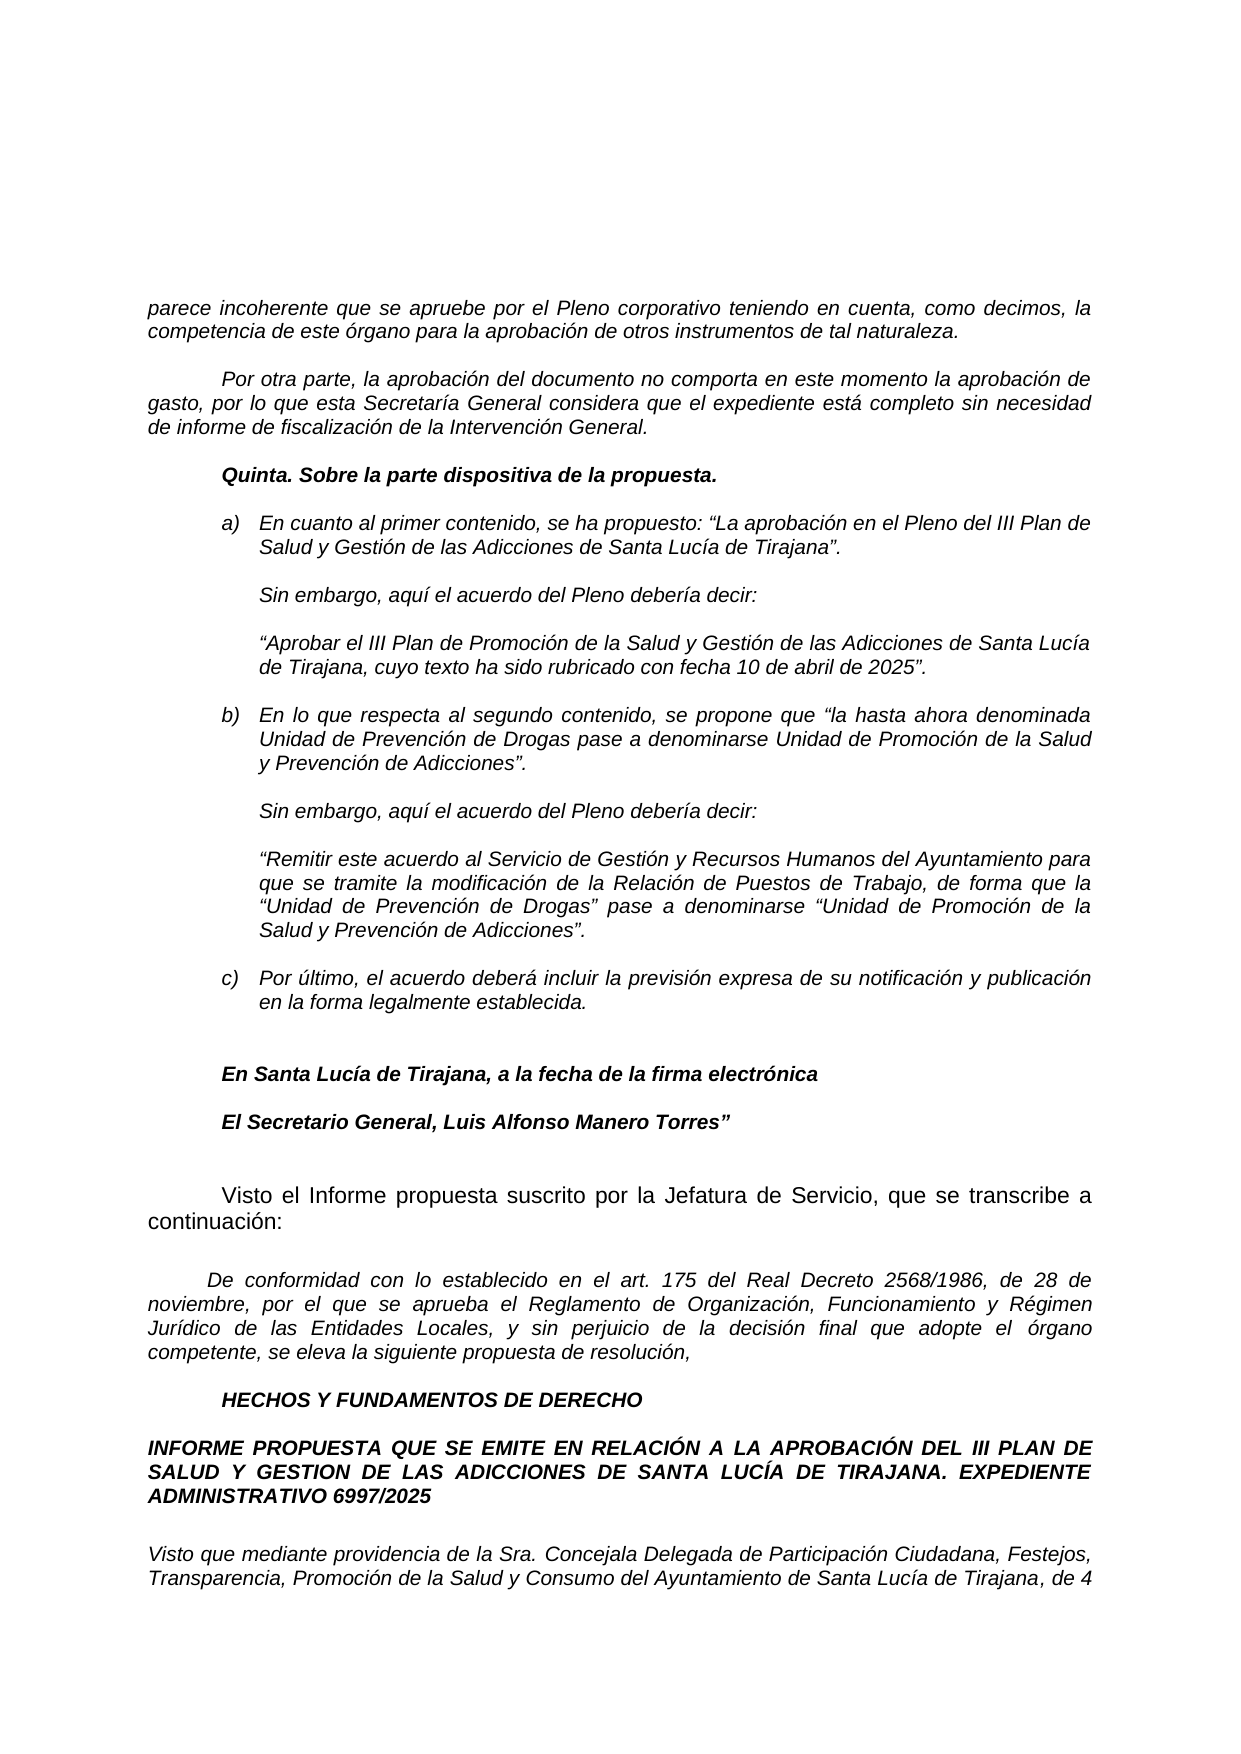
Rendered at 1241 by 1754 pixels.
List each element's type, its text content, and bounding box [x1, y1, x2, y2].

text Visto que mediante providencia de la Sra. Concejala Delegada de Participación Ciudadana, Festejos, Transparencia, Promoción de la Salud y Consumo del Ayuntamiento de Santa Lucía de Tirajana, de 4 [148, 1542, 1092, 1590]
text Sin embargo, aquí el acuerdo del Pleno debería decir: [259, 583, 1092, 607]
text parece incoherente que se apruebe por el Pleno corporativo teniendo en cuenta, como decimos, la competencia de este órgano para la aprobación de otros instrumentos de tal naturaleza. [148, 295, 1092, 343]
text Quinta. Sobre la parte dispositiva de la propuesta. [148, 463, 1092, 487]
text HECHOS Y FUNDAMENTOS DE DERECHO [148, 1388, 1092, 1412]
text Por otra parte, la aprobación del documento no comporta en este momento la aprobación de gasto, por lo que esta Secretaría General considera que el expediente está completo sin necesidad de informe de fiscalización de la Intervención General. [148, 367, 1092, 439]
list En lo que respecta al segundo contenido, se propone que “la hasta ahora denominada Unidad de Prevención de Drogas pase a denominarse Unidad de Promoción de la Salud y Prevención de Adicciones”. [221, 703, 1092, 774]
text “Remitir este acuerdo al Servicio de Gestión y Recursos Humanos del Ayuntamiento para que se tramite la modificación de la Relación de Puestos de Trabajo, de forma que la “Unidad de Prevención de Drogas” pase a denominarse “Unidad de Promoción de la Salud y Prevención de Adicciones”. [259, 846, 1092, 942]
list En cuanto al primer contenido, se ha propuesto: “La aprobación en el Pleno del III Plan de Salud y Gestión de las Adicciones de Santa Lucía de Tirajana”. [221, 511, 1092, 559]
text INFORME PROPUESTA QUE SE EMITE EN RELACIÓN A LA APROBACIÓN DEL III PLAN DE SALUD Y GESTION DE LAS ADICCIONES DE SANTA LUCÍA DE TIRAJANA. EXPEDIENTE ADMINISTRATIVO 6997/2025 [148, 1436, 1092, 1508]
text Sin embargo, aquí el acuerdo del Pleno debería decir: [259, 798, 1092, 822]
list Por último, el acuerdo deberá incluir la previsión expresa de su notificación y publicación en la forma legalmente establecida. [221, 966, 1092, 1014]
text “Aprobar el III Plan de Promoción de la Salud y Gestión de las Adicciones de Santa Lucía de Tirajana, cuyo texto ha sido rubricado con fecha 10 de abril de 2025”. [259, 631, 1092, 679]
text De conformidad con lo establecido en el art. 175 del Real Decreto 2568/1986, de 28 de noviembre, por el que se aprueba el Reglamento de Organización, Funcionamiento y Régimen Jurídico de las Entidades Locales, y sin perjuicio de la decisión final que adopte el órgano competente, se eleva la siguiente propuesta de resolución, [148, 1268, 1092, 1364]
text En Santa Lucía de Tirajana, a la fecha de la firma electrónica [148, 1062, 1092, 1086]
text El Secretario General, Luis Alfonso Manero Torres” [148, 1110, 1092, 1134]
text Visto el Informe propuesta suscrito por la Jefatura de Servicio, que se transcribe a continuación: [148, 1182, 1092, 1234]
